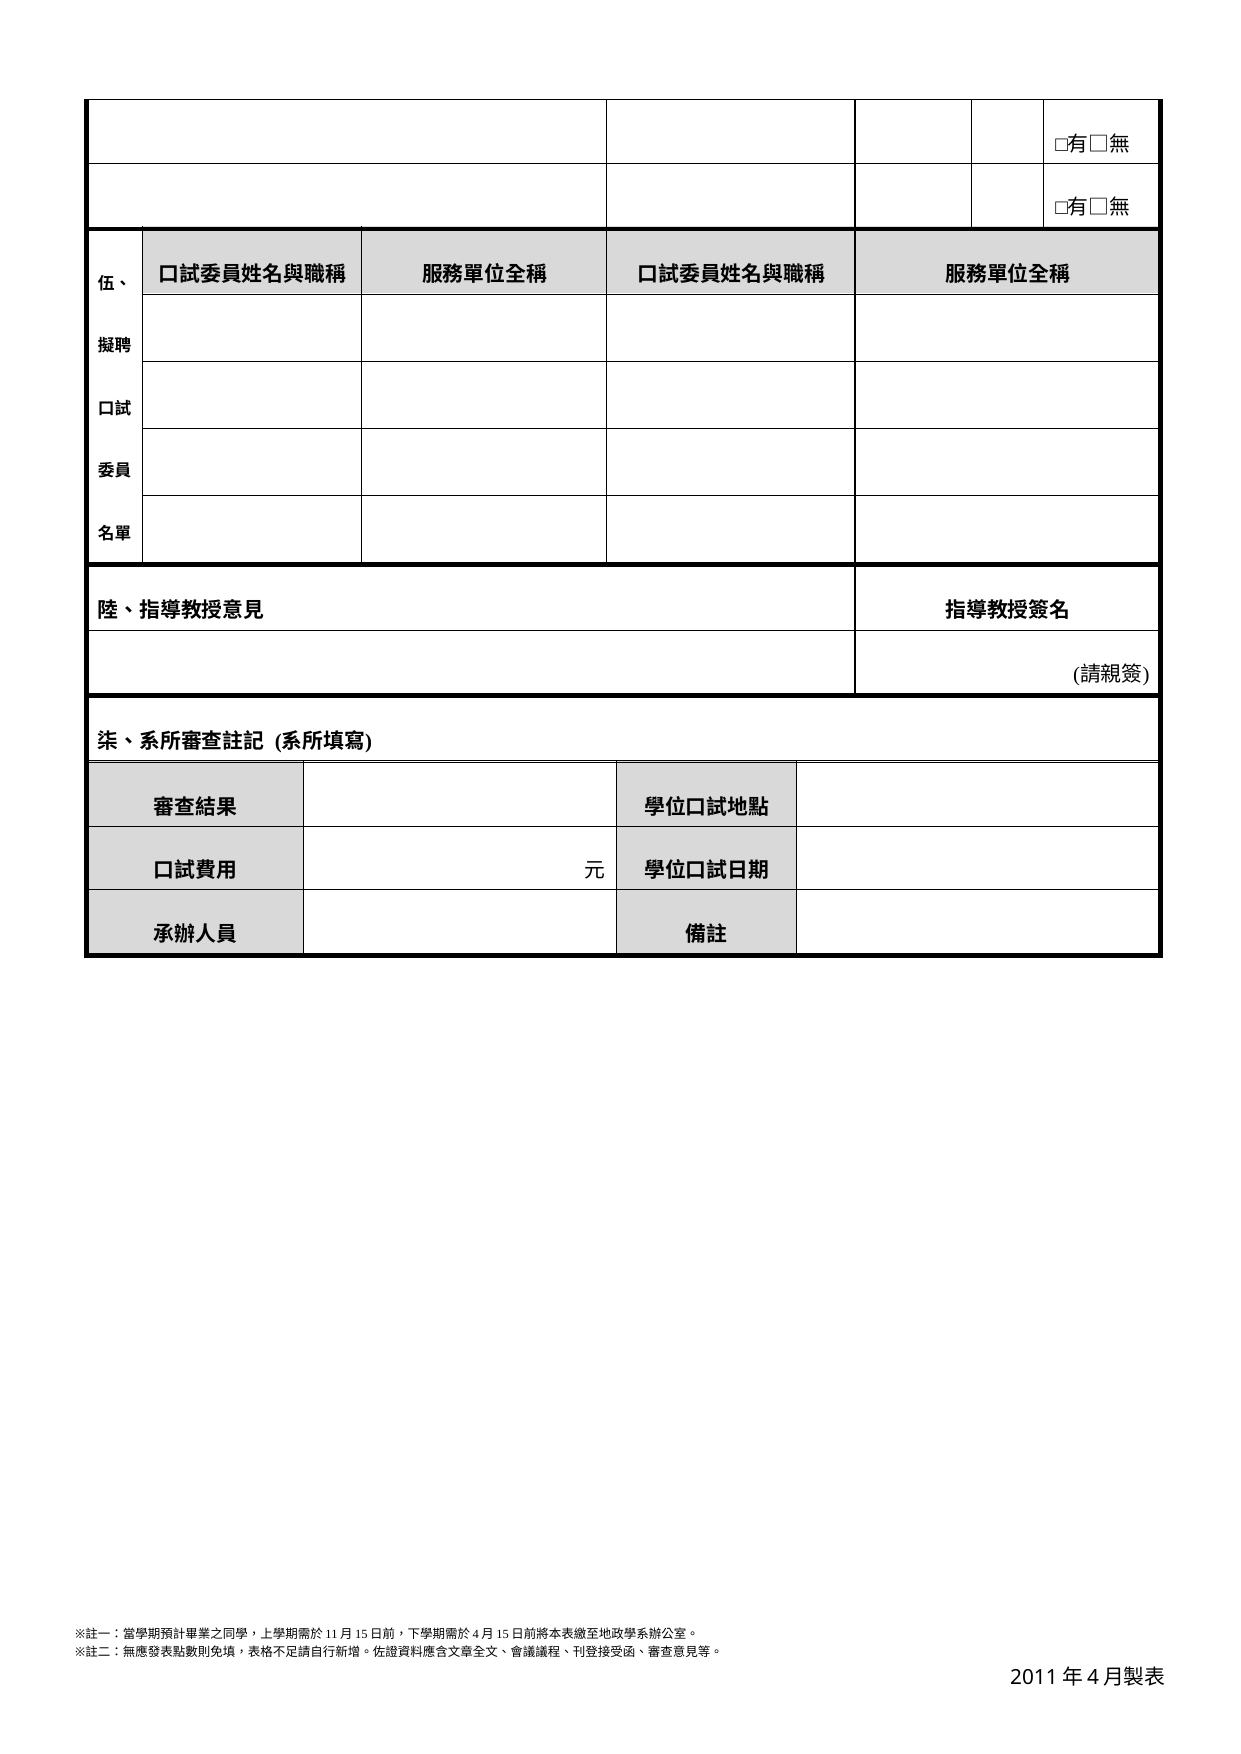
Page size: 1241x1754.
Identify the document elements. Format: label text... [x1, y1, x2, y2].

table_cell [797, 890, 1158, 953]
table_cell 陸、指導教授意見 [89, 567, 854, 629]
table_cell □有□無 [1044, 100, 1158, 163]
table_cell [362, 429, 606, 495]
table_cell [362, 295, 606, 361]
table_cell [856, 496, 1158, 562]
table_cell 服務單位全稱 [856, 231, 1158, 293]
table_cell [607, 429, 854, 495]
table_cell [607, 496, 854, 562]
table_cell [89, 164, 606, 226]
table_cell 口試委員姓名與職稱 [607, 231, 854, 293]
table_cell □有□無 [1044, 164, 1158, 226]
table_cell [362, 496, 606, 562]
table_cell 柒、系所審查註記 (系所填寫) [89, 698, 1158, 760]
table_cell [856, 295, 1158, 361]
table_cell 指導教授簽名 [856, 567, 1158, 629]
table_cell [856, 362, 1158, 428]
table_cell [362, 362, 606, 428]
table_cell 承辦人員 [89, 890, 303, 953]
table_cell [607, 164, 854, 226]
table_cell 伍、 擬聘口試委員名單 [89, 231, 142, 562]
table_cell [89, 631, 854, 693]
table_cell [143, 295, 361, 361]
table_cell [797, 827, 1158, 889]
table_cell 審查結果 [89, 763, 303, 826]
table_cell [304, 763, 616, 826]
table_cell [89, 100, 606, 163]
table_cell [607, 295, 854, 361]
table_cell [856, 164, 971, 226]
table_cell 學位口試日期 [617, 827, 796, 889]
table_cell 服務單位全稱 [362, 231, 606, 293]
table_cell [607, 362, 854, 428]
table_cell 口試委員姓名與職稱 [143, 231, 361, 293]
table_cell 備註 [617, 890, 796, 953]
table_cell [972, 164, 1043, 226]
table_cell 元 [304, 827, 616, 889]
table_cell [143, 362, 361, 428]
table_cell [304, 890, 616, 953]
table_cell [143, 496, 361, 562]
table_cell 口試費用 [89, 827, 303, 889]
table_cell [143, 429, 361, 495]
table_cell (請親簽) [856, 631, 1158, 693]
table_cell [972, 100, 1043, 163]
table_cell [607, 100, 854, 163]
table_cell [797, 763, 1158, 826]
table_cell [856, 100, 971, 163]
table_cell 學位口試地點 [617, 763, 796, 826]
table_cell [856, 429, 1158, 495]
